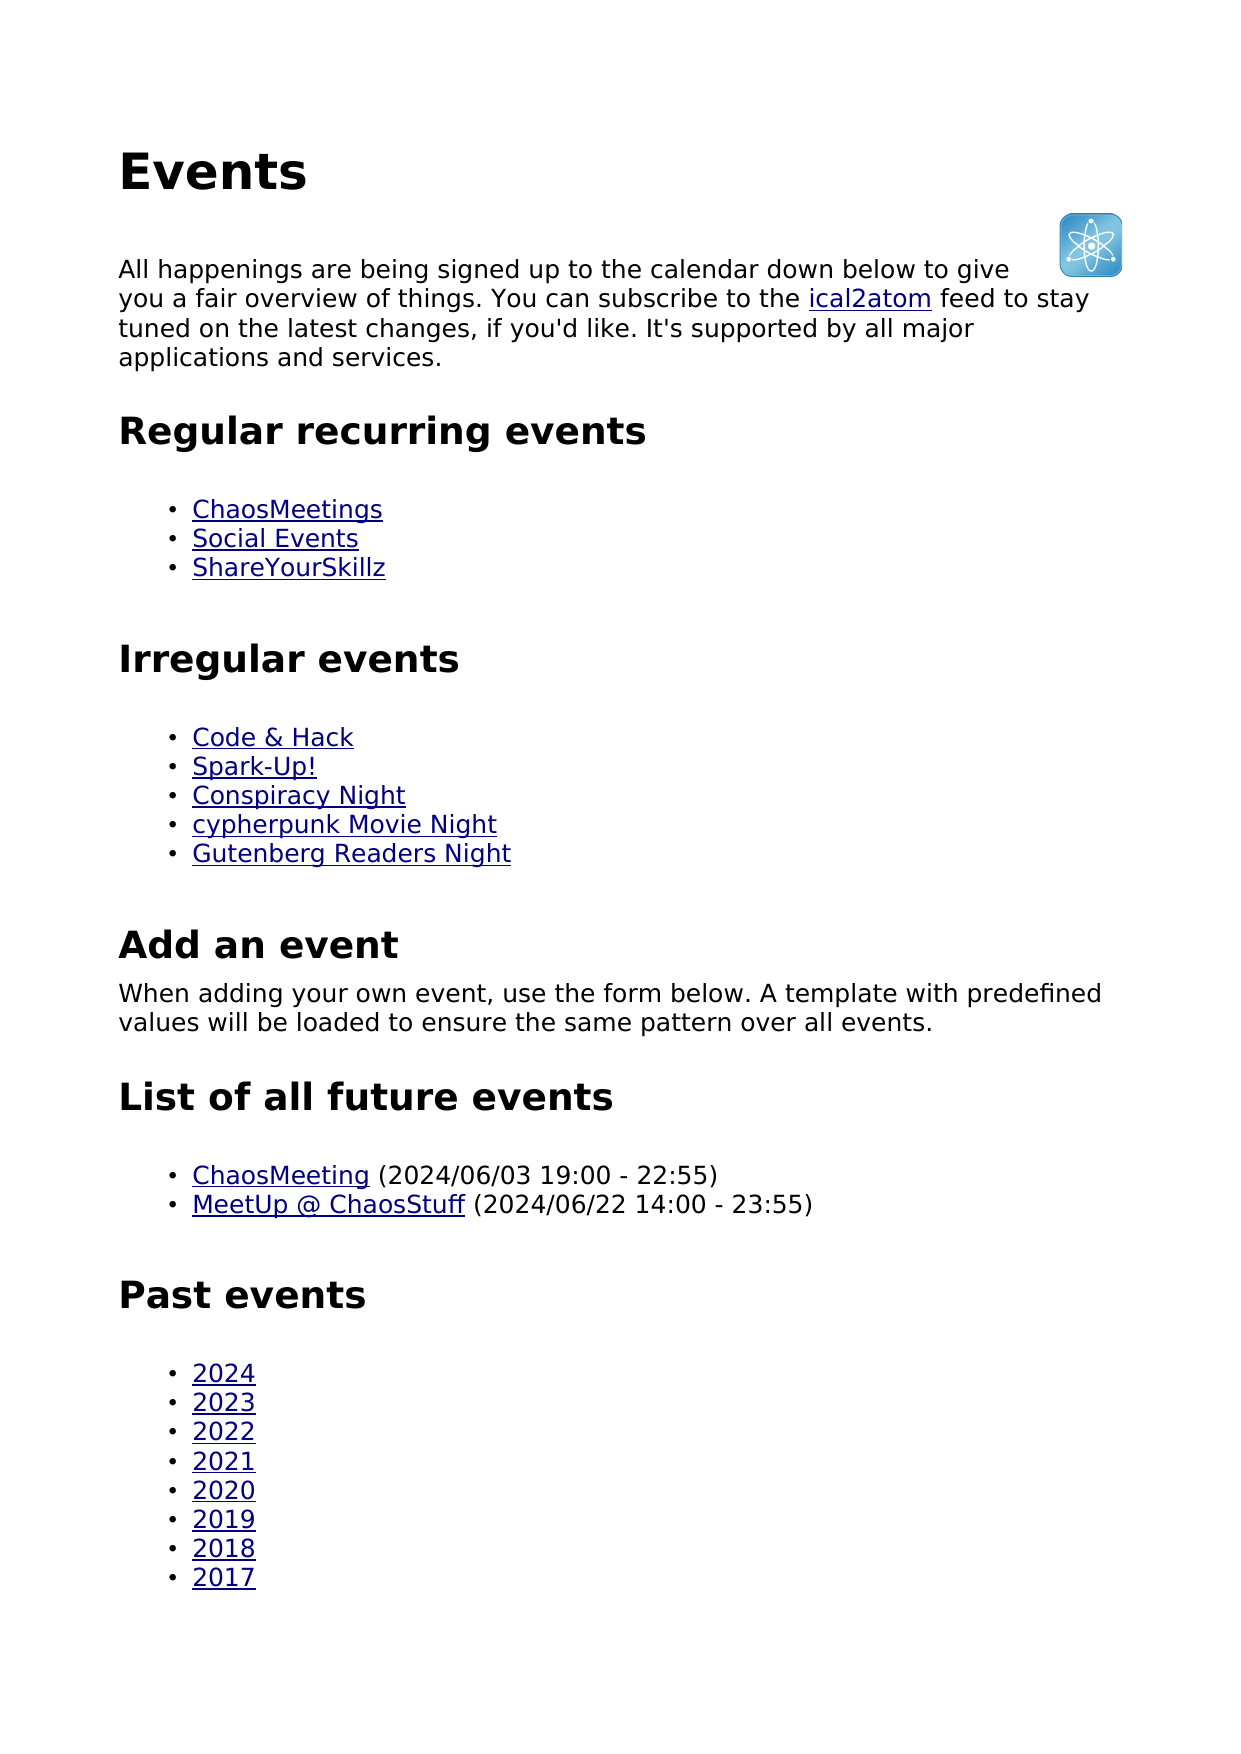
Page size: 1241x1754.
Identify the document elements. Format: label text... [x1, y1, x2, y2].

list 2018 [177, 1534, 1122, 1563]
text When adding your own event, use the form below. A template with predefined values will be loaded to ensure the same pattern over all events. [118, 979, 1122, 1038]
list Gutenberg Readers Night [177, 839, 1122, 869]
list Code & Hack [177, 723, 1122, 752]
text All happenings are being signed up to the calendar down below to give you a fair overview of things. You can subscribe to the ical2atom feed to stay tuned on the latest changes, if you'd like. It's supported by all major applications and services. [118, 256, 1122, 372]
list 2017 [177, 1563, 1122, 1593]
list 2024 [177, 1359, 1122, 1388]
subtitle Past events [118, 1274, 1122, 1317]
list 2022 [177, 1418, 1122, 1447]
list 2020 [177, 1476, 1122, 1505]
picture [1059, 213, 1123, 277]
list ChaosMeetings [177, 495, 1122, 524]
list ChaosMeeting (2024/06/03 19:00 - 22:55) [177, 1161, 1122, 1190]
subtitle List of all future events [118, 1075, 1122, 1119]
subtitle Events [118, 143, 1122, 201]
subtitle Add an event [118, 923, 1122, 967]
list cypherpunk Movie Night [177, 810, 1122, 839]
list Social Events [177, 524, 1122, 554]
list ShareYourSkillz [177, 554, 1122, 583]
list 2021 [177, 1447, 1122, 1476]
list 2023 [177, 1388, 1122, 1418]
subtitle Regular recurring events [118, 410, 1122, 453]
list 2019 [177, 1505, 1122, 1534]
subtitle Irregular events [118, 637, 1122, 681]
list Spark-Up! [177, 752, 1122, 781]
list Conspiracy Night [177, 781, 1122, 810]
list MeetUp @ ChaosStuff (2024/06/22 14:00 - 23:55) [177, 1190, 1122, 1219]
